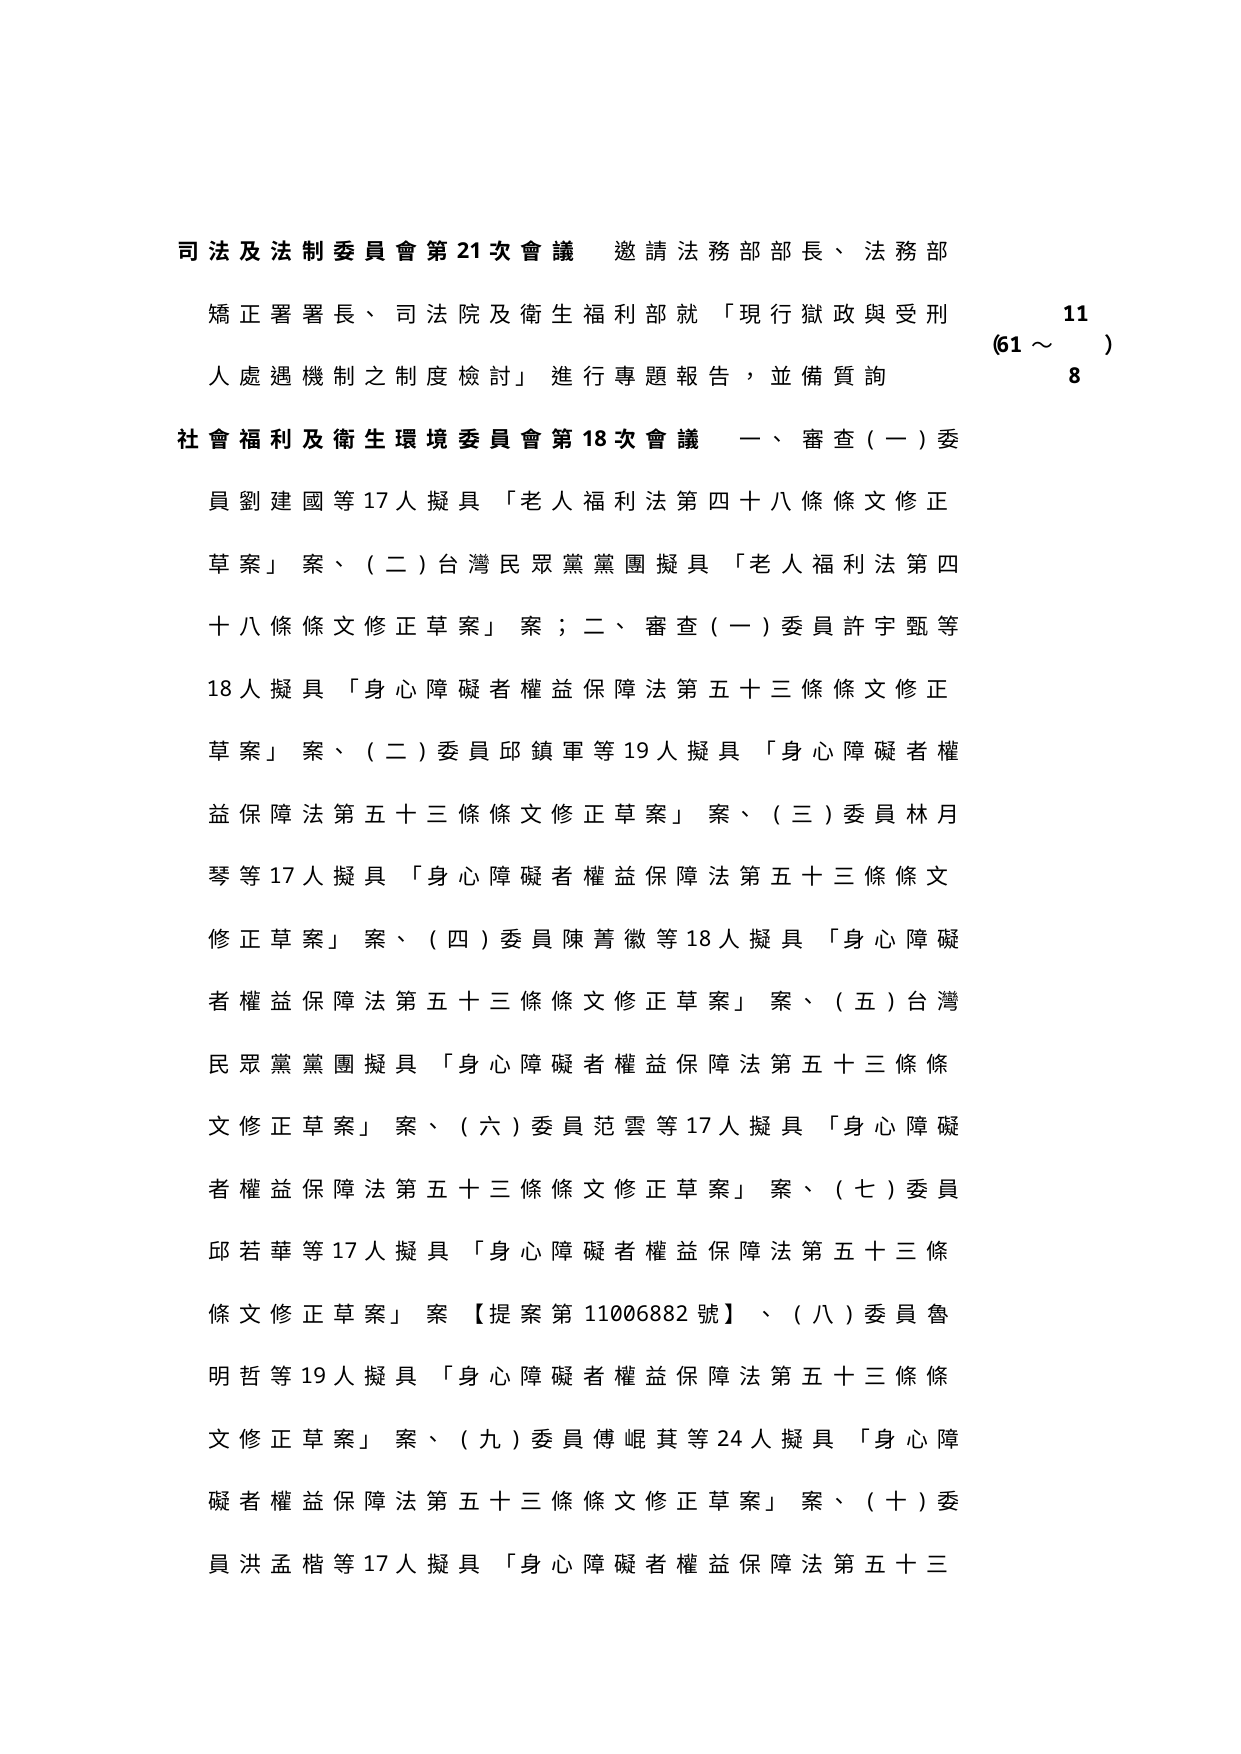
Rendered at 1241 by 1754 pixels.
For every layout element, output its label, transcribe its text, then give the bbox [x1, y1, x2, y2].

table_cell ） [1091, 219, 1108, 406]
table_cell （ [967, 219, 986, 406]
table_cell （ [967, 406, 986, 1594]
table_cell ） [1091, 406, 1108, 1594]
table_cell 社會福利及衛生環境委員會第18次會議 一、審查(一)委員劉建國等17人擬具「老人福利法第四十八條條文修正草案」案、(二)台灣民眾黨黨團擬具「老人福利法第四十八條條文修正草案」案；二、審查(一)委員許宇甄等18人擬具「身心障礙者權益保障法第五十三條條文修正草案」案、(二)委員邱鎮軍等19人擬具「身心障礙者權益保障法第五十三條條文修正草案」案、(三)委員林月琴等17人擬具「身心障礙者權益保障法第五十三條條文修正草案」案、(四)委員陳菁徽等18人擬具「身心障礙者權益保障法第五十三條條文修正草案」案、(五)台灣民眾黨黨團擬具「身心障礙者權益保障法第五十三條條文修正草案」案、(六)委員范雲等17人擬具「身心障礙者權益保障法第五十三條條文修正草案」案、(七)委員邱若華等17人擬具「身心障礙者權益保障法第五十三條條文修正草案」案【提案第11006882號】、(八)委員魯明哲等19人擬具「身心障礙者權益保障法第五十三條條文修正草案」案、(九)委員傅崐萁等24人擬具「身心障礙者權益保障法第五十三條條文修正草案」案、(十)委員洪孟楷等17人擬具「身心障礙者權益保障法第五十三 [150, 406, 967, 1594]
table_cell [1053, 406, 1091, 1594]
table_cell 司法及法制委員會第21次會議 邀請法務部部長、法務部矯正署署長、司法院及衛生福利部就「現行獄政與受刑人處遇機制之制度檢討」進行專題報告，並備質詢 [150, 219, 967, 406]
table_cell 118 [1053, 219, 1091, 406]
table_cell 61 [986, 219, 1023, 406]
table_cell 119 [986, 406, 1023, 1594]
table_cell ～ [1023, 219, 1053, 406]
table_cell [1023, 406, 1053, 1594]
